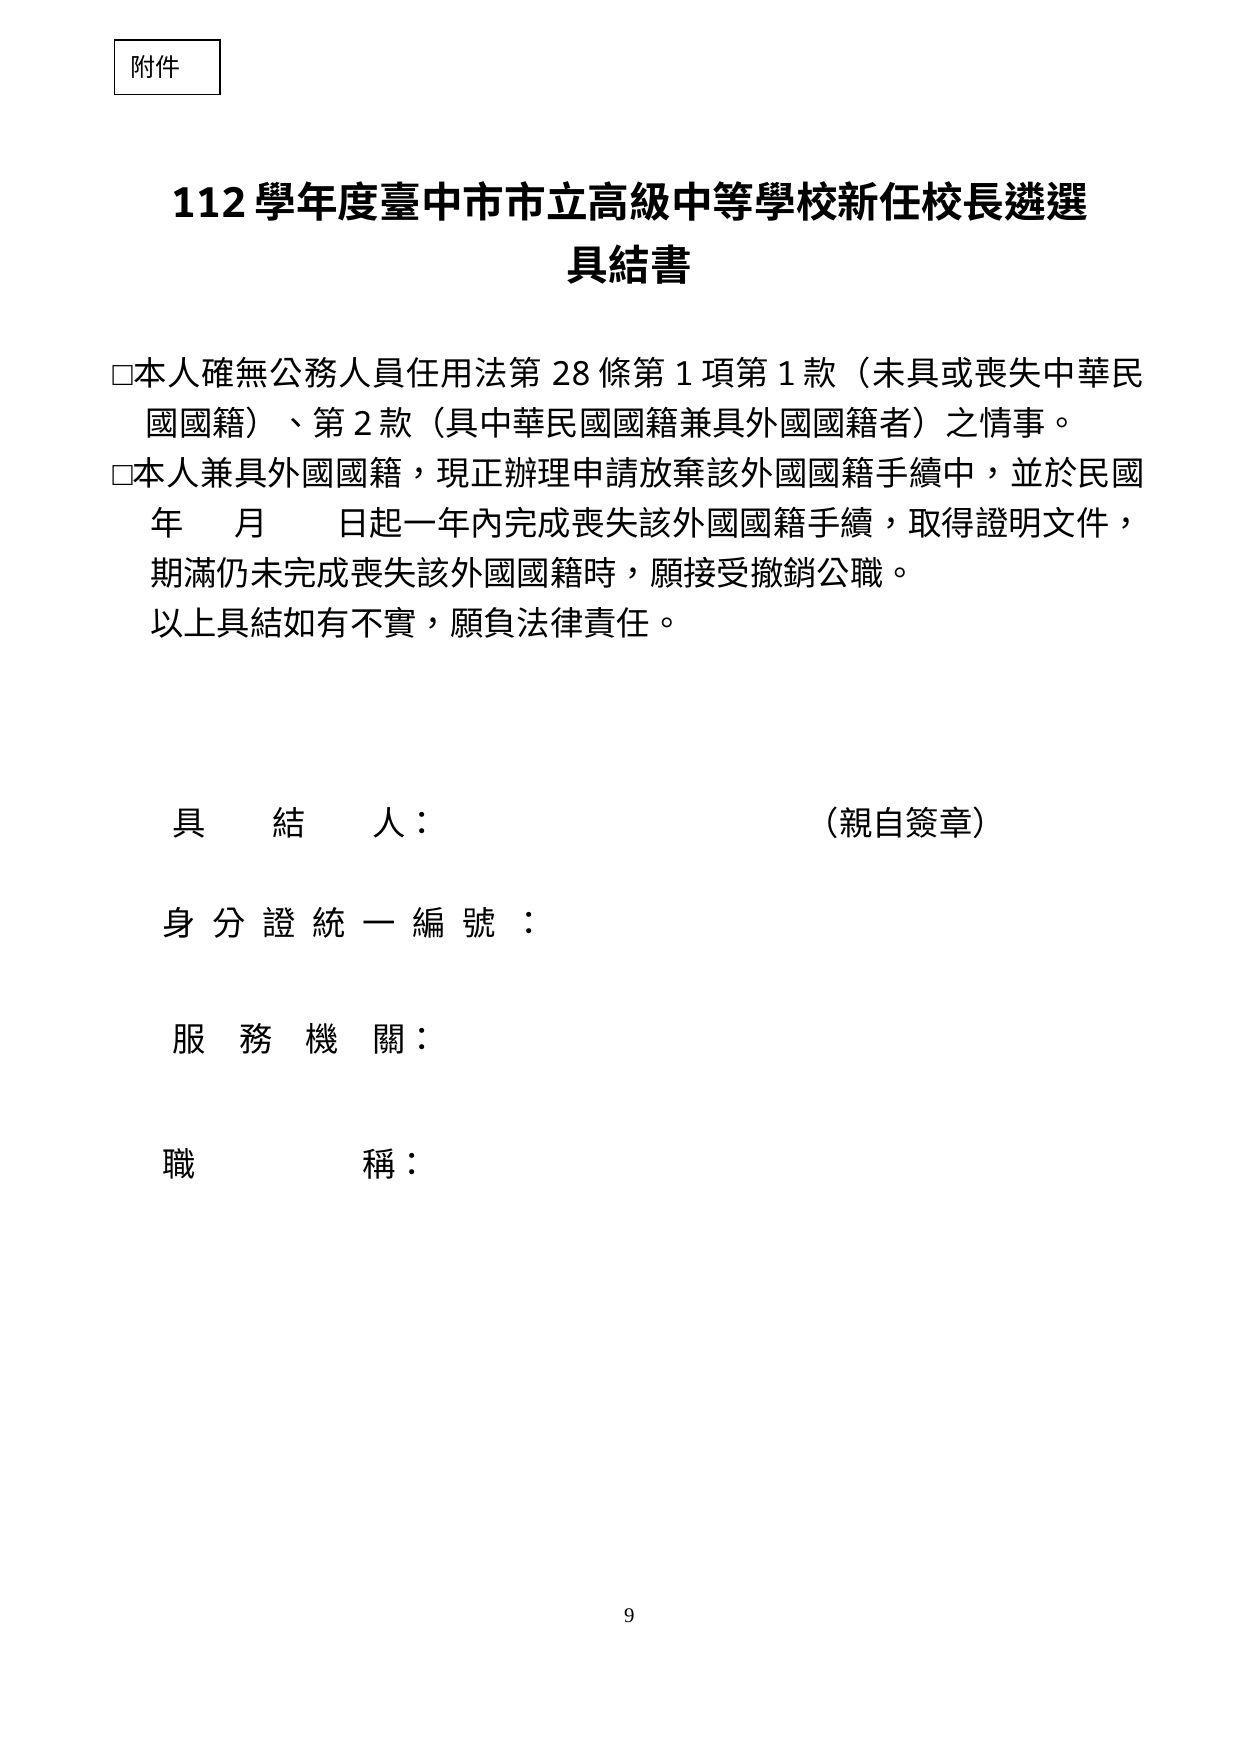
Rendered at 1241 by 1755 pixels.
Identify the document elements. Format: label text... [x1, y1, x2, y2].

text 112學年度臺中市市立高級中等學校新任校長遴選 [112, 158, 1146, 221]
text 具 結 人： （親自簽章） [112, 796, 1146, 846]
text □本人確無公務人員任用法第28條第1項第1款（未具或喪失中華民國國籍）、第2款（具中華民國國籍兼具外國國籍者）之情事。 [112, 346, 1146, 446]
text 職 稱： [112, 1121, 1146, 1183]
text 服 務 機 關： [112, 996, 1146, 1058]
text 附件三 [130, 48, 204, 86]
text 以上具結如有不實，願負法律責任。 [150, 596, 1146, 646]
text 身 分 證 統 一 編 號 ： [112, 896, 1146, 946]
text □本人兼具外國國籍，現正辦理申請放棄該外國國籍手續中，並於民國 年 月 日起一年內完成喪失該外國國籍手續，取得證明文件，期滿仍未完成喪失該外國國籍時，願接受撤銷公職。 [112, 446, 1146, 596]
text 具結書 [112, 221, 1146, 283]
